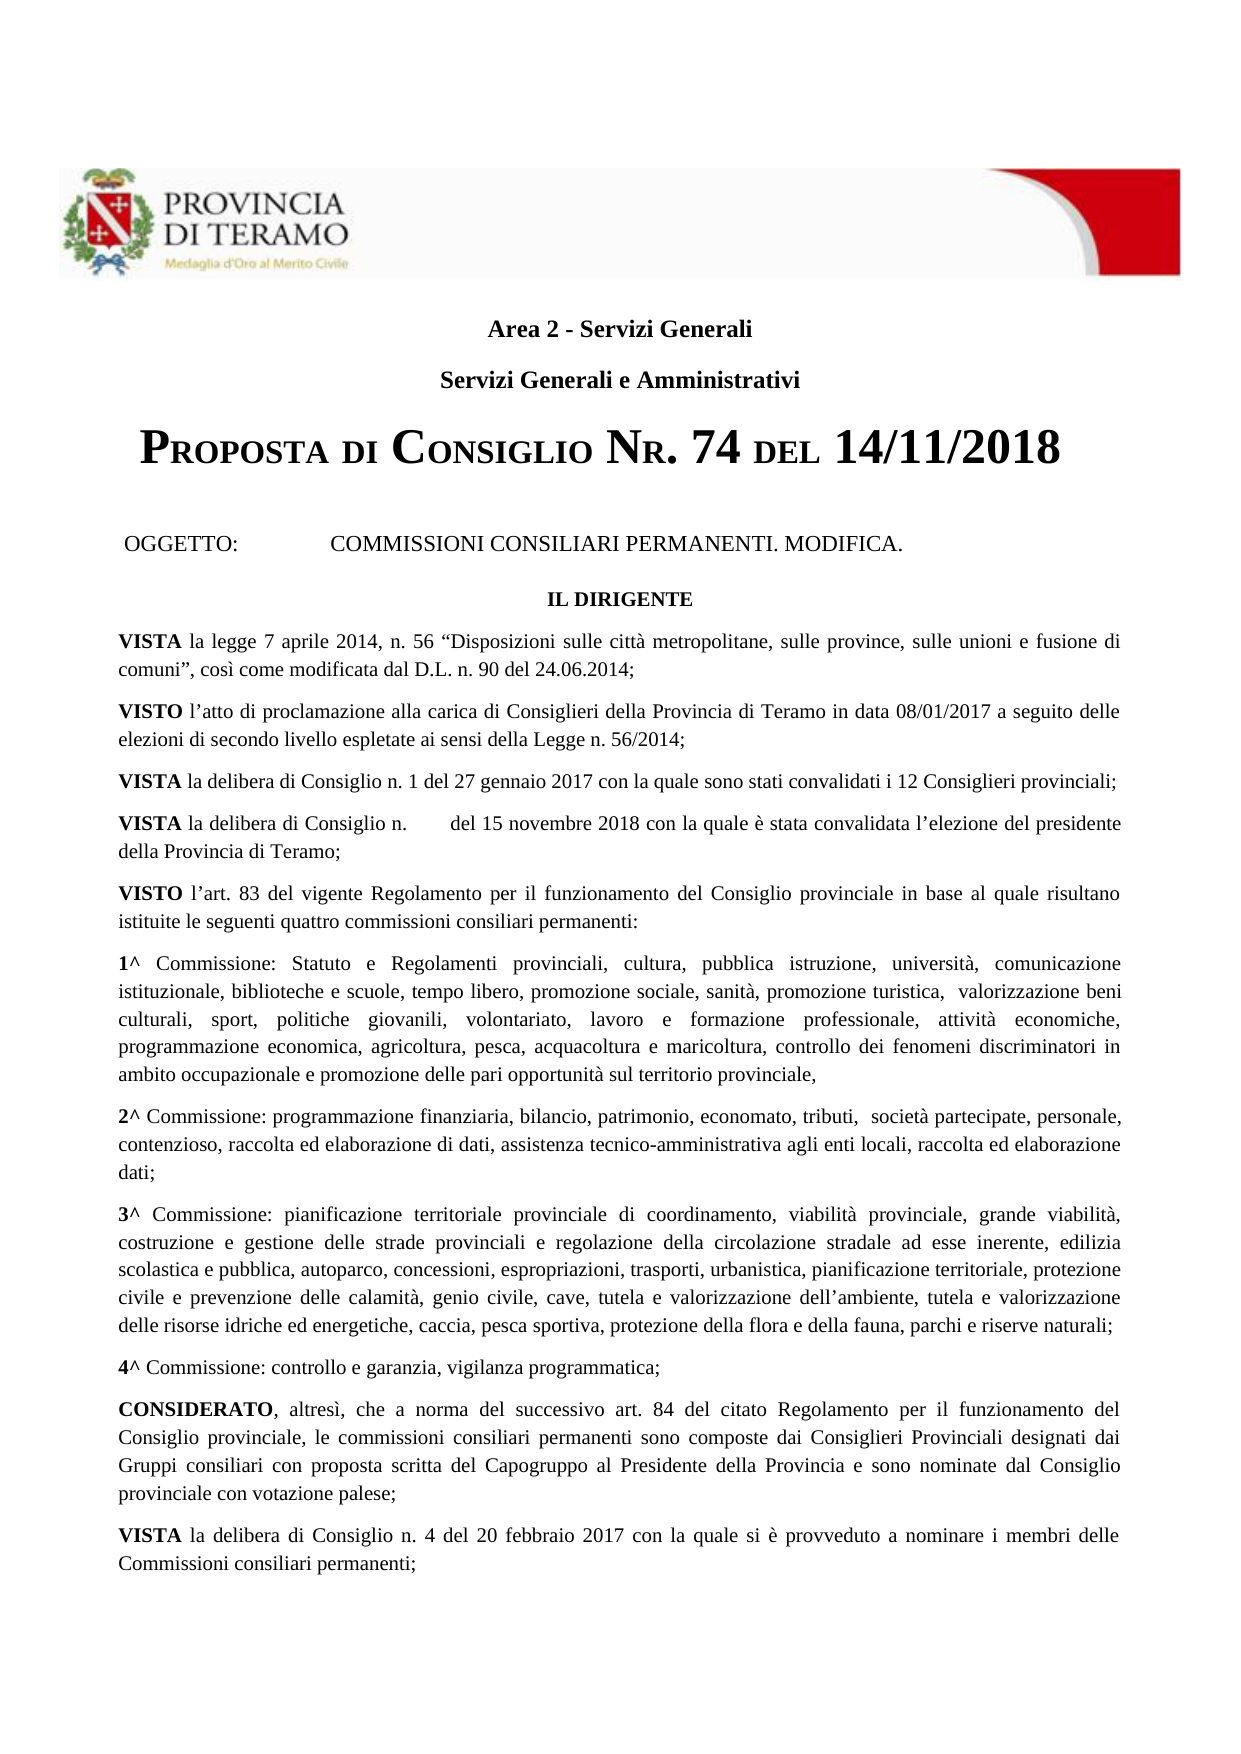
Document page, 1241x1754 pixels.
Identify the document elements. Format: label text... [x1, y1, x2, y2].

text VISTA la delibera di Consiglio n. del 15 novembre 2018 con la quale è stata convalidata l’elezione del presidente della Provincia di Teramo; [118, 812, 1122, 863]
text CONSIDERATO, altresì, che a norma del successivo art. 84 del citato Regolamento per il funzionamento del Consiglio provinciale, le commissioni consiliari permanenti sono composte dai Consiglieri Provinciali designati dai Gruppi consiliari con proposta scritta del Capogruppo al Presidente della Provincia e sono nominate dal Consiglio provinciale con votazione palese; [118, 1398, 1122, 1504]
subtitle Area 2 - Servizi Generali [118, 315, 1122, 342]
table_header OGGETTO: [118, 525, 324, 562]
text VISTO l’art. 83 del vigente Regolamento per il funzionamento del Consiglio provinciale in base al quale risultano istituite le seguenti quattro commissioni consiliari permanenti: [118, 882, 1122, 933]
text IL DIRIGENTE [118, 587, 1122, 611]
table_header COMMISSIONI CONSILIARI PERMANENTI. MODIFICA. [324, 525, 1123, 562]
text 3^ Commissione: pianificazione territoriale provinciale di coordinamento, viabilità provinciale, grande viabilità, costruzione e gestione delle strade provinciali e regolazione della circolazione stradale ad esse inerente, edilizia scolastica e pubblica, autoparco, concessioni, espropriazioni, trasporti, urbanistica, pianificazione territoriale, protezione civile e prevenzione delle calamità, genio civile, cave, tutela e valorizzazione dell’ambiente, tutela e valorizzazione delle risorse idriche ed energetiche, caccia, pesca sportiva, protezione della flora e della fauna, parchi e riserve naturali; [118, 1203, 1122, 1337]
text VISTA la delibera di Consiglio n. 1 del 27 gennaio 2017 con la quale sono stati convalidati i 12 Consiglieri provinciali; [118, 770, 1122, 793]
text VISTO l’atto di proclamazione alla carica di Consiglieri della Provincia di Teramo in data 08/01/2017 a seguito delle elezioni di secondo livello espletate ai sensi della Legge n. 56/2014; [118, 700, 1122, 751]
text VISTA la legge 7 aprile 2014, n. 56 “Disposizioni sulle città metropolitane, sulle province, sulle unioni e fusione di comuni”, così come modificata dal D.L. n. 90 del 24.06.2014; [118, 630, 1122, 681]
picture [59, 168, 1182, 281]
subtitle Servizi Generali e Amministrativi [118, 366, 1122, 393]
text 1^ Commissione: Statuto e Regolamenti provinciali, cultura, pubblica istruzione, università, comunicazione istituzionale, biblioteche e scuole, tempo libero, promozione sociale, sanità, promozione turistica, valorizzazione beni culturali, sport, politiche giovanili, volontariato, lavoro e formazione professionale, attività economiche, programmazione economica, agricoltura, pesca, acquacoltura e maricoltura, controllo dei fenomeni discriminatori in ambito occupazionale e promozione delle pari opportunità sul territorio provinciale, [118, 952, 1122, 1086]
text 2^ Commissione: programmazione finanziaria, bilancio, patrimonio, economato, tributi, società partecipate, personale, contenzioso, raccolta ed elaborazione di dati, assistenza tecnico-amministrativa agli enti locali, raccolta ed elaborazione dati; [118, 1105, 1122, 1184]
text 4^ Commissione: controllo e garanzia, vigilanza programmatica; [118, 1356, 1122, 1379]
subtitle Proposta di Consiglio Nr. 74 del 14/11/2018 [118, 419, 1107, 474]
text VISTA la delibera di Consiglio n. 4 del 20 febbraio 2017 con la quale si è provveduto a nominare i membri delle Commissioni consiliari permanenti; [118, 1524, 1122, 1574]
